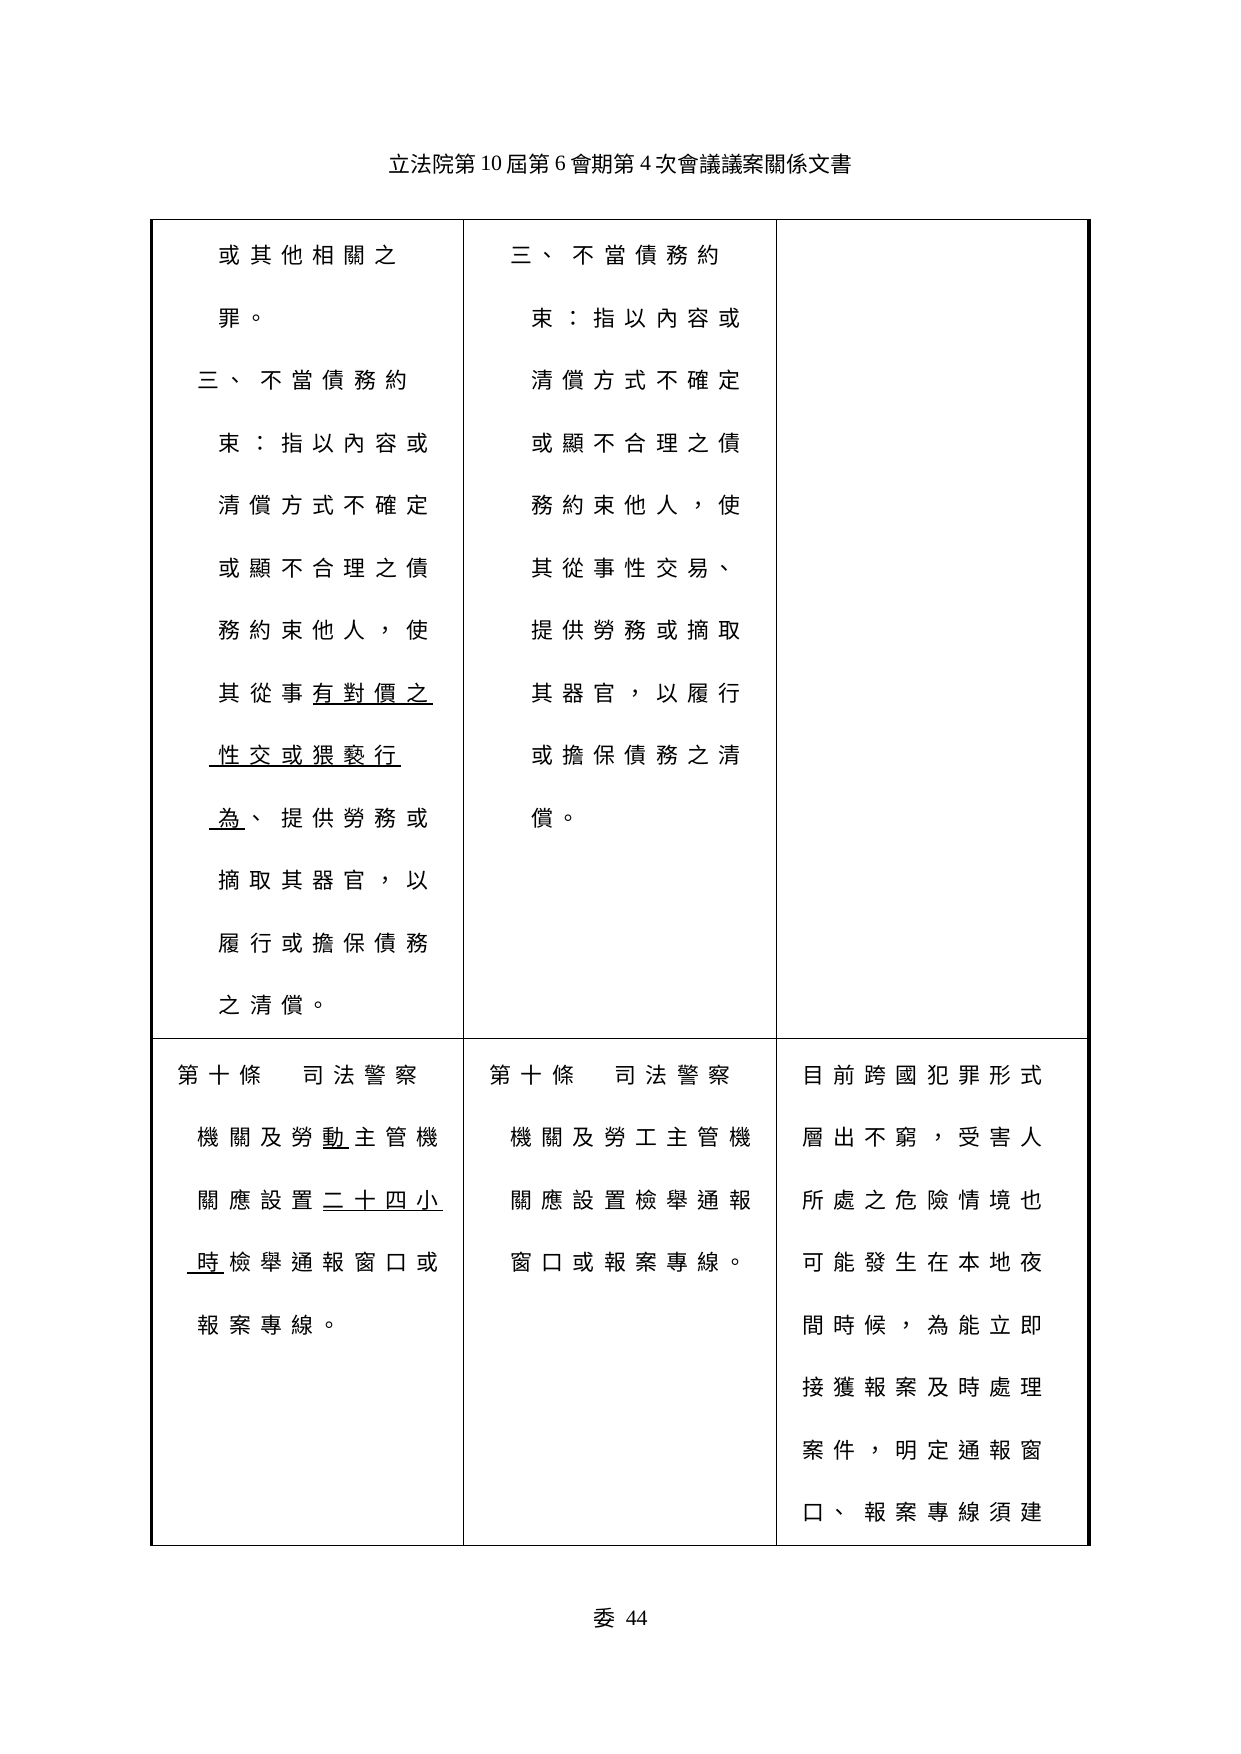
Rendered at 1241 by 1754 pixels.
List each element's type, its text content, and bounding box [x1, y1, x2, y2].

table_cell 第二條 本法用詞，定義如下： 一、人口販運： (一)指意圖使人從事有對價之性交或猥褻行為、勞動與報酬顯不相當之工作或摘取他人器官，而以強暴、脅迫、恐嚇、拘禁、監控、藥劑、催眠術、詐術、故意隱瞞重要資訊、不當債務約束、扣留重要文件、利用他人不能、不知或難以求助之處境，或其他相類之方法，從事招募、買賣、質押、運送、交付、收受、藏匿、隱避、媒介、容留國內外人口，或以前述方法使之從事有對價之性交或猥褻、勞動與報酬顯不相當之工作或摘取其器官。 (二)指意圖使未滿十八歲之人從事有對價之性交或猥褻行為、勞動與報酬顯不相當之工作或摘取其器官，而招募、買賣、質押、運送、交付、收受、藏匿、隱避、媒介、容留未滿十八歲之人，或使未滿十八歲之人從事有對價之性交或猥褻行為、勞動與報酬顯不相當之工作或摘取其器官。 二、人口販運罪：指從事人口販運，而犯本法、刑法、勞動基準法、兒童及少年性剝削防制條例或其他相關之罪。 三、不當債務約束：指以內容或清償方式不確定或顯不合理之債務約束他人，使其從事有對價之性交或猥褻行為、提供勞務或摘取其器官，以履行或擔保債務之清償。 [153, 220, 463, 1038]
table_cell 三、不當債務約束：指以內容或清償方式不確定或顯不合理之債務約束他人，使其從事性交易、提供勞務或摘取其器官，以履行或擔保債務之清償。 [464, 220, 776, 1038]
table_cell 第十條 司法警察機關及勞工主管機關應設置檢舉通報窗口或報案專線。 [464, 1039, 776, 1545]
table_cell 目前跨國犯罪形式層出不窮，受害人所處之危險情境也可能發生在本地夜間時候，為能立即接獲報案及時處理案件，明定通報窗口、報案專線須建 [777, 1039, 1087, 1545]
table_cell 第十條 司法警察機關及勞動主管機關應設置二十四小時檢舉通報窗口或報案專線。 [153, 1039, 463, 1545]
table_cell [777, 220, 1087, 1038]
